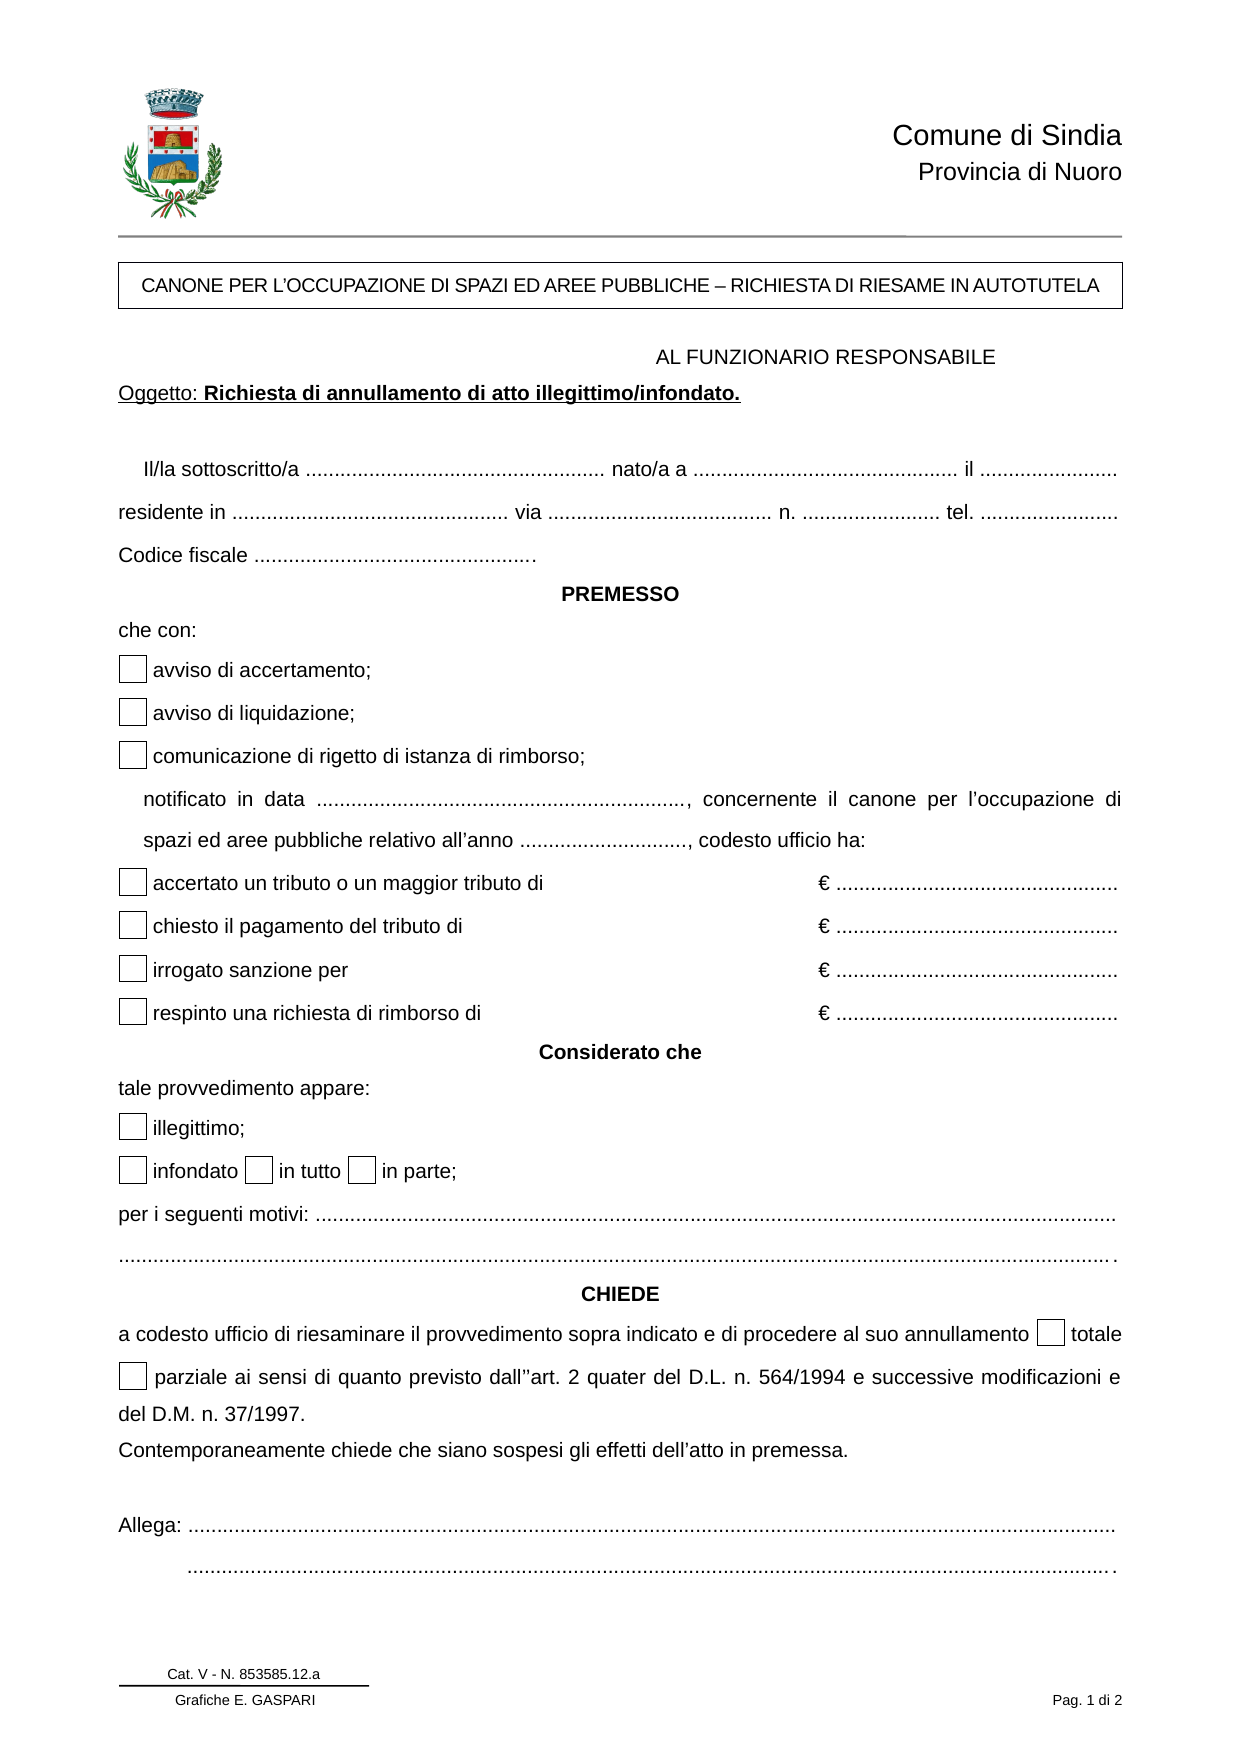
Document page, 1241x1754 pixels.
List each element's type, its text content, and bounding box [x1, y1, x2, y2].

text Codice fiscale ................................................. [118, 539, 1122, 568]
text Contemporaneamente chiede che siano sospesi gli effetti dell’atto in premessa. [118, 1438, 1122, 1462]
text comunicazione di rigetto di istanza di rimborso; [118, 740, 1122, 769]
text respinto una richiesta di rimborso di € ................................................. [118, 997, 1122, 1026]
text CHIEDE [118, 1282, 1122, 1306]
text avviso di accertamento; [118, 654, 1122, 683]
text PREMESSO [118, 582, 1122, 606]
table_header CANONE PER L’OCCUPAZIONE DI SPAZI ED AREE PUBBLICHE – RICHIESTA DI RIESAME IN AUTOTUTELA [119, 263, 1122, 308]
picture [122, 87, 224, 219]
text residente in ................................................ via ....................................... n. ........................ tel. ........................ [118, 496, 1122, 525]
text avviso di liquidazione; [118, 697, 1122, 726]
text Comune di Sindia [224, 118, 1122, 152]
text accertato un tributo o un maggior tributo di € ................................................. [118, 867, 1122, 896]
text Provincia di Nuoro [224, 157, 1122, 185]
text illegittimo; [118, 1112, 1122, 1141]
text Oggetto: Richiesta di annullamento di atto illegittimo/infondato. [118, 381, 1122, 405]
text irrogato sanzione per € ................................................. [118, 954, 1122, 982]
text AL FUNZIONARIO RESPONSABILE [656, 345, 1122, 369]
text per i seguenti motivi: ........................................................................................................................................... ............................................................................................................................................................................. [118, 1198, 1122, 1267]
text a codesto ufficio di riesaminare il provvedimento sopra indicato e di procedere al suo annullamento totale parziale ai sensi di quanto previsto dall’’art. 2 quater del D.L. n. 564/1994 e successive modificazioni e del D.M. n. 37/1997. [118, 1318, 1122, 1426]
text infondato in tutto in parte; [118, 1155, 1122, 1184]
text Considerato che [118, 1040, 1122, 1064]
text notificato in data ................................................................, concernente il canone per l’occupazione di spazi ed aree pubbliche relativo all’anno ............................., codesto ufficio ha: [143, 783, 1122, 853]
text chiesto il pagamento del tributo di € ................................................. [147, 911, 1122, 939]
text tale provvedimento appare: [118, 1076, 1122, 1100]
text Il/la sottoscritto/a .................................................... nato/a a .............................................. il ........................ [118, 453, 1122, 482]
text che con: [118, 618, 1122, 642]
text Allega: ................................................................................................................................................................. ................................................................................................................................................................. [118, 1509, 1122, 1579]
